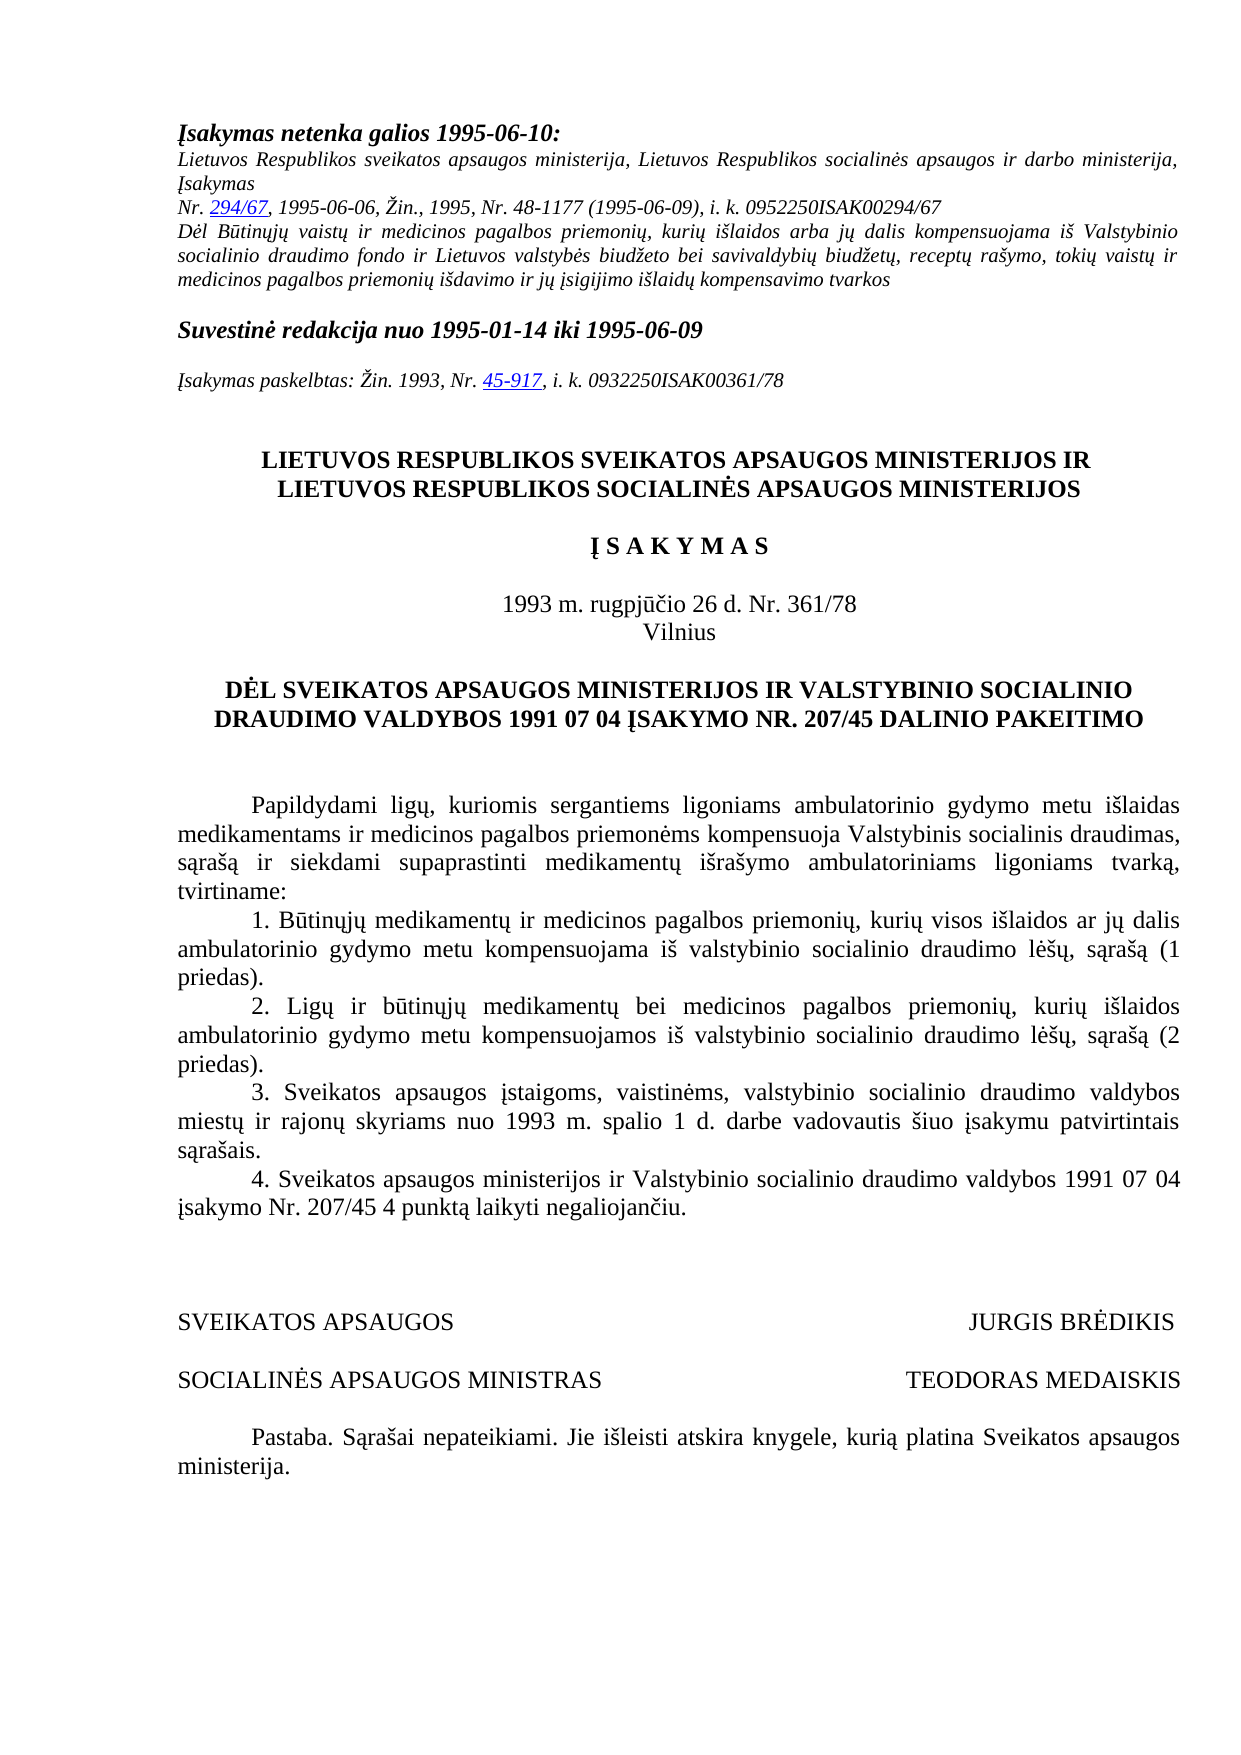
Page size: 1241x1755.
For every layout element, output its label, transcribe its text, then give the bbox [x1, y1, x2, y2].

text 3. Sveikatos apsaugos įstaigoms, vaistinėms, valstybinio socialinio draudimo valdybos miestų ir rajonų skyriams nuo 1993 m. spalio 1 d. darbe vadovautis šiuo įsakymu patvirtintais sąrašais. [177, 1077, 1181, 1164]
text Papildydami ligų, kuriomis sergantiems ligoniams ambulatorinio gydymo metu išlaidas medikamentams ir medicinos pagalbos priemonėms kompensuoja Valstybinis socialinis draudimas, sąrašą ir siekdami supaprastinti medikamentų išrašymo ambulatoriniams ligoniams tvarką, tvirtiname: [177, 790, 1181, 905]
text Įsakymas paskelbtas: Žin. 1993, Nr. 45-917, i. k. 0932250ISAK00361/78 [177, 368, 1181, 392]
text 1993 m. rugpjūčio 26 d. Nr. 361/78 [177, 589, 1181, 617]
text Vilnius [177, 617, 1181, 646]
text DĖL SVEIKATOS APSAUGOS MINISTERIJOS IR VALSTYBINIO SOCIALINIO DRAUDIMO VALDYBOS 1991 07 04 ĮSAKYMO NR. 207/45 DALINIO PAKEITIMO [177, 675, 1181, 732]
text Nr. 294/67, 1995-06-06, Žin., 1995, Nr. 48-1177 (1995-06-09), i. k. 0952250ISAK00294/67 [177, 195, 1181, 219]
text 1. Būtinųjų medikamentų ir medicinos pagalbos priemonių, kurių visos išlaidos ar jų dalis ambulatorinio gydymo metu kompensuojama iš valstybinio socialinio draudimo lėšų, sąrašą (1 priedas). [177, 905, 1181, 991]
text SOCIALINĖS APSAUGOS MINISTRAS TEODORAS MEDAISKIS [177, 1365, 1181, 1394]
text Įsakymas netenka galios 1995-06-10: [177, 118, 1181, 147]
text Lietuvos Respublikos sveikatos apsaugos ministerija, Lietuvos Respublikos socialinės apsaugos ir darbo ministerija, Įsakymas [177, 147, 1181, 195]
text 2. Ligų ir būtinųjų medikamentų bei medicinos pagalbos priemonių, kurių išlaidos ambulatorinio gydymo metu kompensuojamos iš valstybinio socialinio draudimo lėšų, sąrašą (2 priedas). [177, 991, 1181, 1077]
text Pastaba. Sąrašai nepateikiami. Jie išleisti atskira knygele, kurią platina Sveikatos apsaugos ministerija. [177, 1422, 1181, 1480]
text Dėl Būtinųjų vaistų ir medicinos pagalbos priemonių, kurių išlaidos arba jų dalis kompensuojama iš Valstybinio socialinio draudimo fondo ir Lietuvos valstybės biudžeto bei savivaldybių biudžetų, receptų rašymo, tokių vaistų ir medicinos pagalbos priemonių išdavimo ir jų įsigijimo išlaidų kompensavimo tvarkos [177, 219, 1181, 291]
text 4. Sveikatos apsaugos ministerijos ir Valstybinio socialinio draudimo valdybos 1991 07 04 įsakymo Nr. 207/45 4 punktą laikyti negaliojančiu. [177, 1164, 1181, 1221]
text Suvestinė redakcija nuo 1995-01-14 iki 1995-06-09 [177, 315, 1181, 344]
text Į S A K Y M A S [177, 531, 1181, 560]
text SVEIKATOS APSAUGOS JURGIS BRĖDIKIS [177, 1307, 1181, 1336]
text LIETUVOS RESPUBLIKOS SOCIALINĖS APSAUGOS MINISTERIJOS [177, 474, 1181, 502]
text LIETUVOS RESPUBLIKOS SVEIKATOS APSAUGOS MINISTERIJOS IR [177, 445, 1181, 474]
